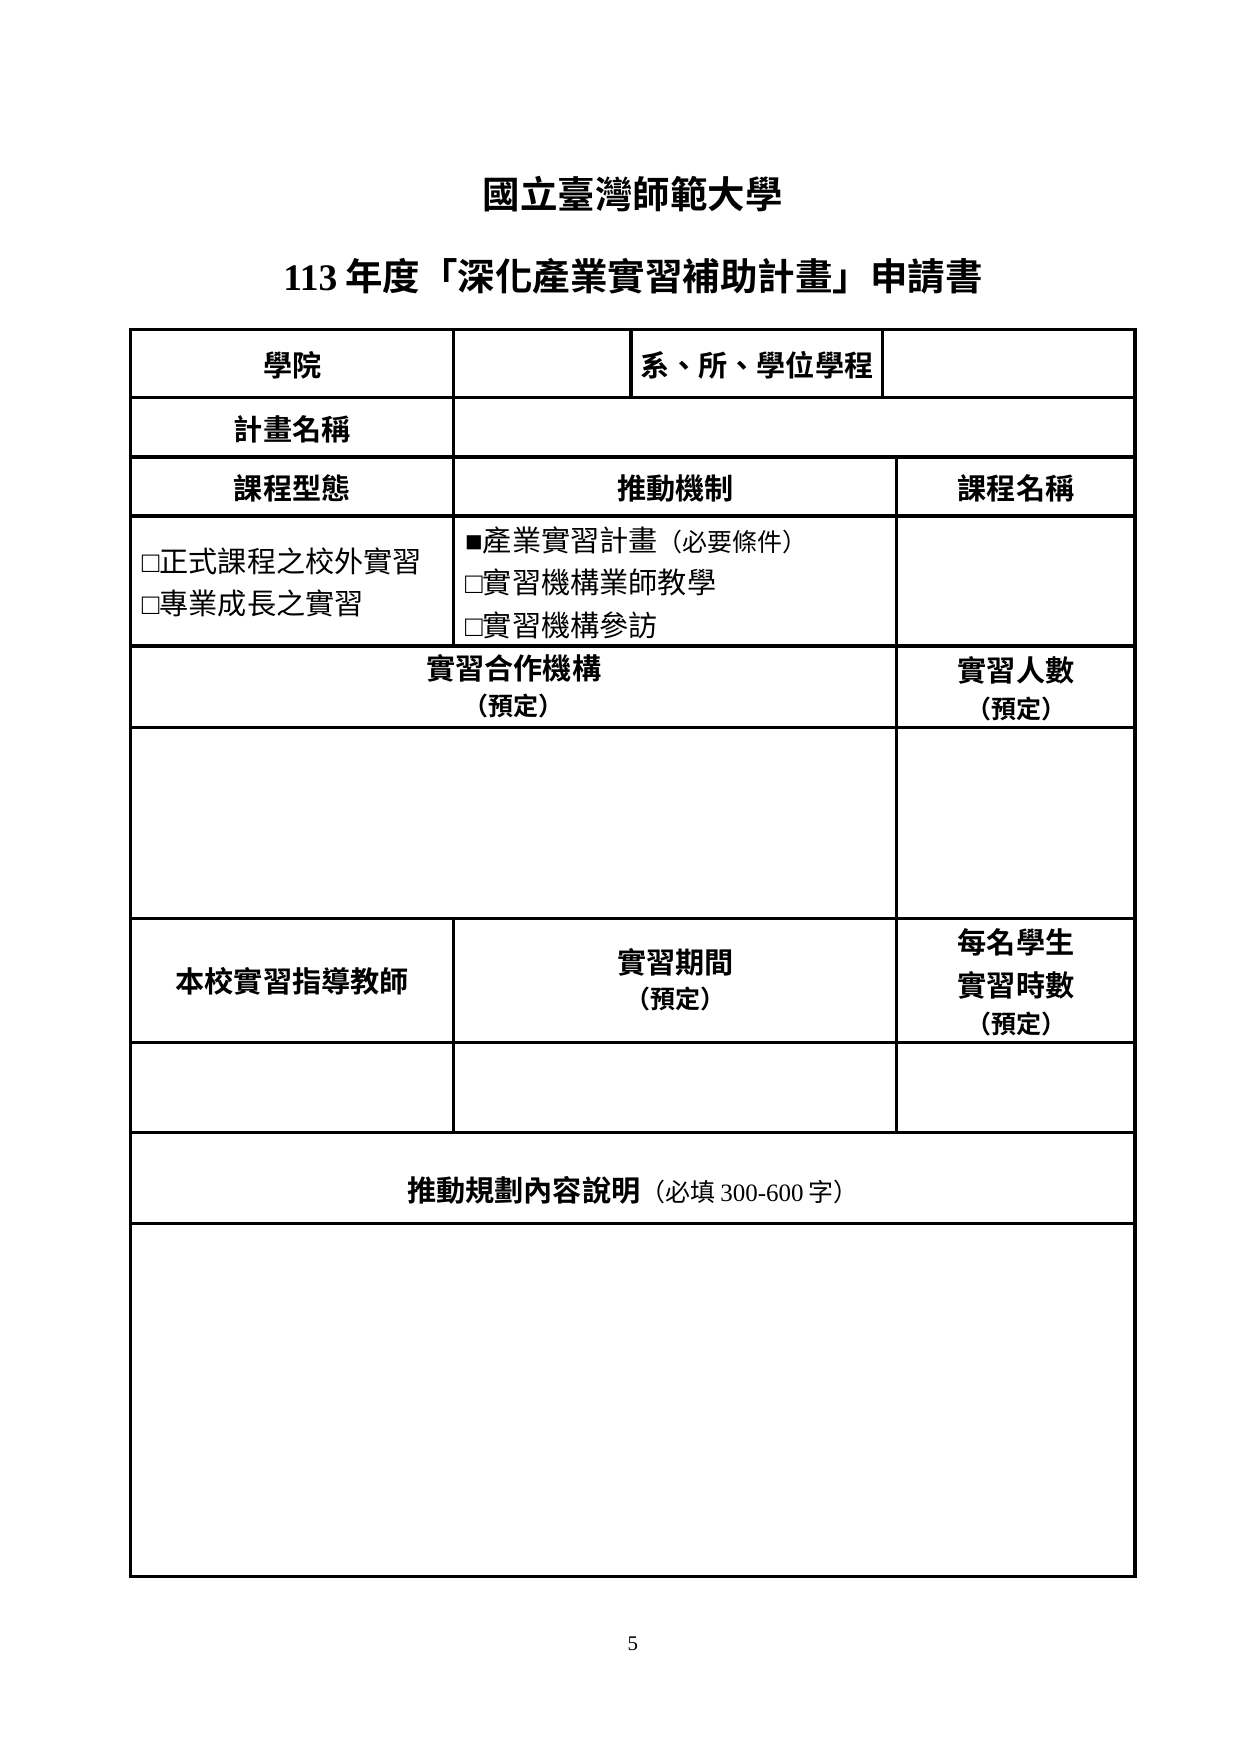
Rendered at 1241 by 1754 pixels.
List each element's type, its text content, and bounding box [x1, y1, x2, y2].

table_cell 實習合作機構 （預定） [132, 648, 895, 726]
text 國立臺灣師範大學 [187, 165, 1078, 220]
table_cell [132, 1225, 1133, 1575]
table_cell [132, 729, 895, 917]
table_cell 推動機制 [455, 459, 895, 514]
table_cell [455, 399, 1133, 455]
table_header [884, 331, 1133, 396]
table_cell ■產業實習計畫（必要條件） □實習機構業師教學 □實習機構參訪 [455, 518, 895, 644]
table_cell 課程名稱 [898, 459, 1133, 514]
table_cell 本校實習指導教師 [132, 920, 452, 1041]
table_cell □正式課程之校外實習 □專業成長之實習 [132, 518, 452, 644]
table_cell 實習人數 （預定） [898, 648, 1133, 726]
table_header [455, 331, 629, 396]
table_cell [455, 1044, 895, 1131]
table_header 學院 [132, 331, 452, 396]
table_cell [898, 729, 1133, 917]
table_cell [898, 1044, 1133, 1131]
text 113年度「深化產業實習補助計畫」申請書 [187, 247, 1078, 301]
table_cell 課程型態 [132, 459, 452, 514]
table_cell [132, 1044, 452, 1131]
table_cell 推動規劃內容說明（必填300-600字） [132, 1134, 1133, 1222]
table_cell 計畫名稱 [132, 399, 452, 455]
table_header 系、所、學位學程 [633, 331, 881, 396]
table_cell 實習期間 （預定） [455, 920, 895, 1041]
table_cell [898, 518, 1133, 644]
table_cell 每名學生 實習時數 （預定） [898, 920, 1133, 1041]
